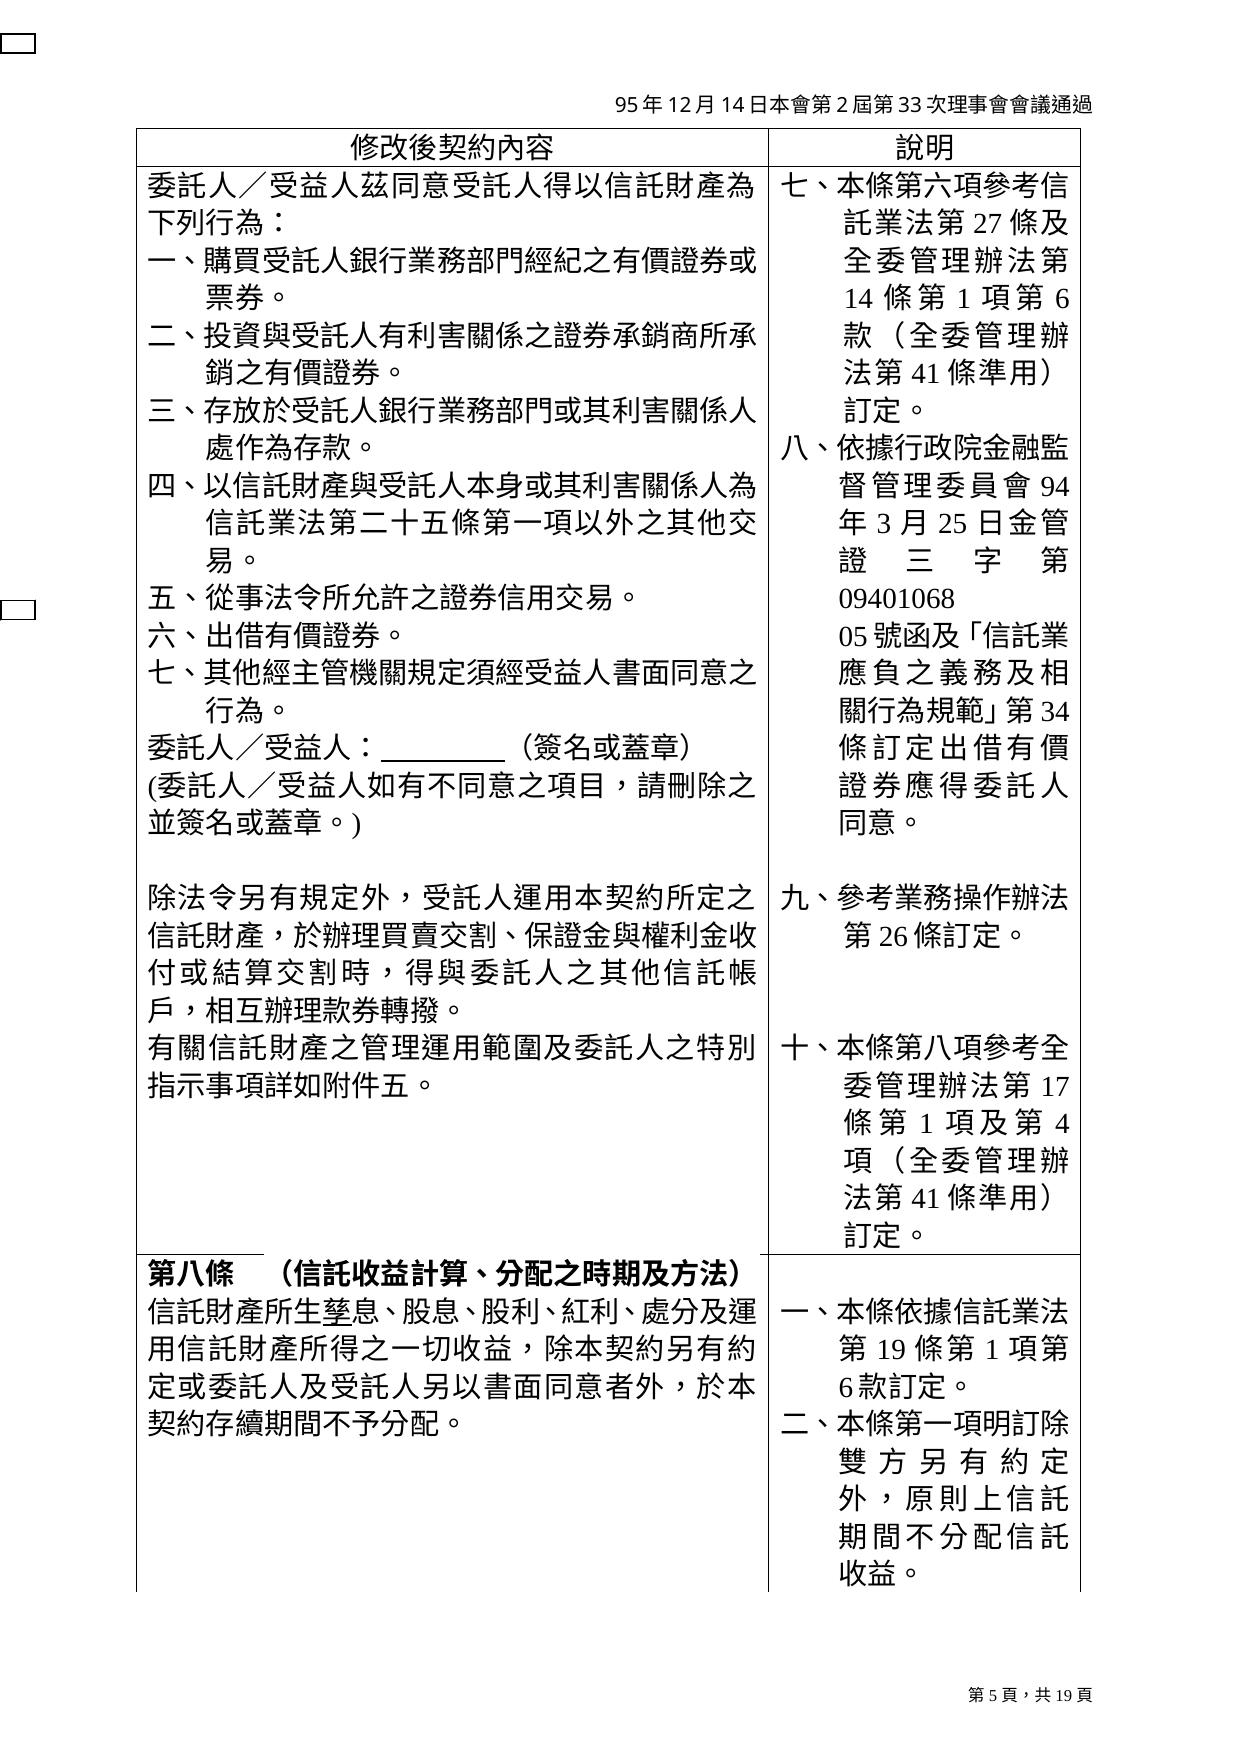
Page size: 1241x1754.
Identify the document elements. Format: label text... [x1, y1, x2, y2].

table_cell 除法令另有規定外，受託人運用本契約所定之信託財產，於辦理買賣交割、保證金與權利金收付或結算交割時，得與委託人之其他信託帳戶，相互辦理款券轉撥。 [137, 879, 768, 1028]
table_cell 十、本條第八項參考全委管理辦法第17條第1項及第4項（全委管理辦法第41條準用）訂定。 [769, 1029, 1080, 1253]
table_header 說明 [769, 129, 1080, 166]
table_cell 有關信託財產之管理運用範圍及委託人之特別指示事項詳如附件五。 [137, 1029, 768, 1253]
table_cell 委託人／受益人茲同意受託人得以信託財產為下列行為： 一、購買受託人銀行業務部門經紀之有價證券或票券。 二、投資與受託人有利害關係之證券承銷商所承銷之有價證券。 三、存放於受託人銀行業務部門或其利害關係人處作為存款。 四、以信託財產與受託人本身或其利害關係人為信託業法第二十五條第一項以外之其他交易。 五、從事法令所允許之證券信用交易。 六、出借有價證券。 七、其他經主管機關規定須經受益人書面同意之行為。 委託人／受益人： （簽名或蓋章） (委託人／受益人如有不同意之項目，請刪除之並簽名或蓋章。) [137, 167, 768, 878]
table_cell 一、本條依據信託業法第19條第1項第6款訂定。 二、本條第一項明訂除雙方另有約定外，原則上信託期間不分配信託收益。 [769, 1255, 1080, 1592]
table_cell 第八條 （信託收益計算、分配之時期及方法） 信託財產所生孳息、股息、股利、紅利、處分及運用信託財產所得之一切收益，除本契約另有約定或委託人及受託人另以書面同意者外，於本契約存續期間不予分配。 [137, 1255, 768, 1592]
table_header 修改後契約內容 [137, 129, 768, 166]
table_cell 七、本條第六項參考信託業法第27條及全委管理辦法第14條第1項第6款（全委管理辦法第41條準用）訂定。 八、依據行政院金融監督管理委員會94年3月25日金管證三字第09401068 05號函及「信託業應負之義務及相關行為規範」第34條訂定出借有價證券應得委託人同意。 [769, 167, 1080, 878]
table_cell 九、參考業務操作辦法第26條訂定。 [769, 879, 1080, 1028]
